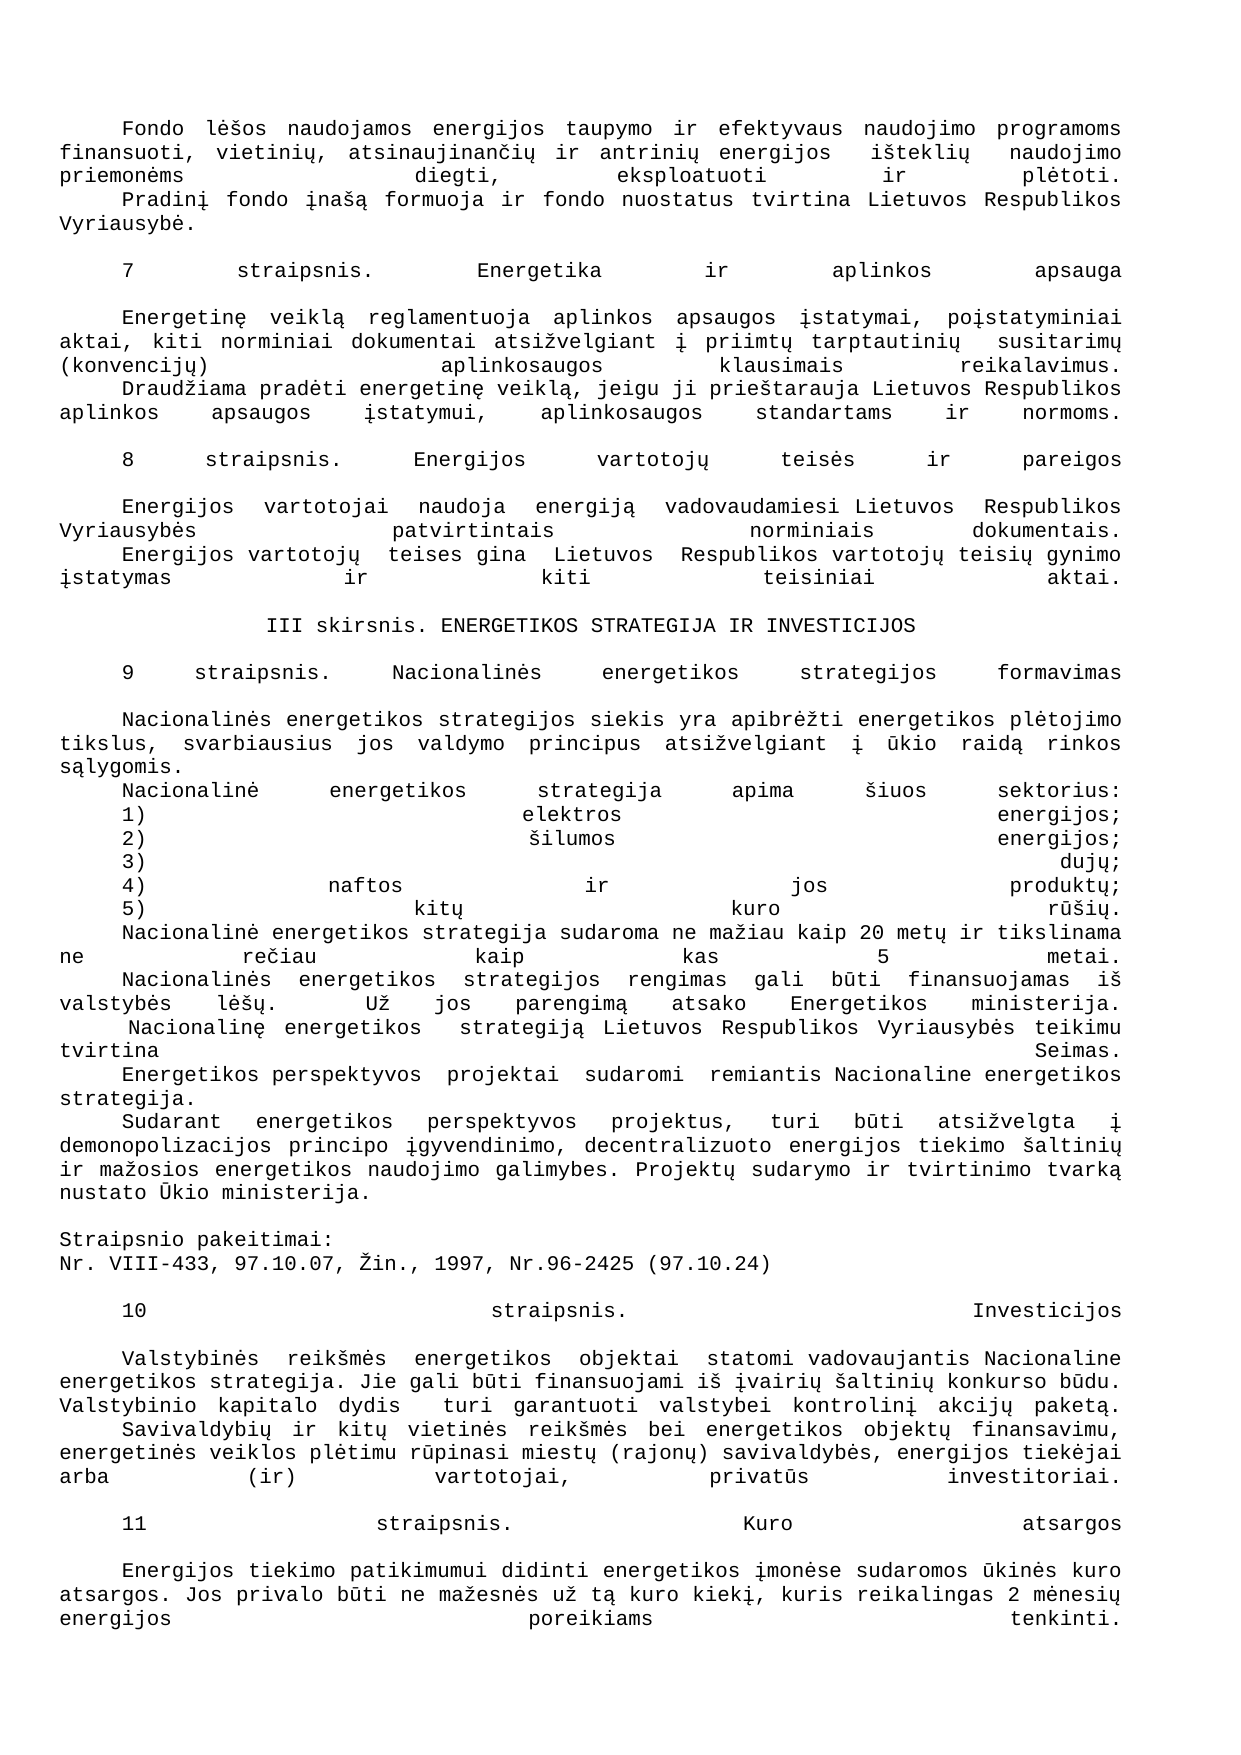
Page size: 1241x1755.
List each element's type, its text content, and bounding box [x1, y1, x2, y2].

text 10 straipsnis. Investicijos Valstybinės reikšmės energetikos objektai statomi vadovaujantis Nacionaline energetikos strategija. Jie gali būti finansuojami iš įvairių šaltinių konkurso būdu. Valstybinio kapitalo dydis turi garantuoti valstybei kontrolinį akcijų paketą. Savivaldybių ir kitų vietinės reikšmės bei energetikos objektų finansavimu, energetinės veiklos plėtimu rūpinasi miestų (rajonų) savivaldybės, energijos tiekėjai arba (ir) vartotojai, privatūs investitoriai. 11 straipsnis. Kuro atsargos Energijos tiekimo patikimumui didinti energetikos įmonėse sudaromos ūkinės kuro atsargos. Jos privalo būti ne mažesnės už tą kuro kiekį, kuris reikalingas 2 mėnesių energijos poreikiams tenkinti. [59, 1300, 1122, 1631]
text Energijos vartotojai naudoja energiją vadovaudamiesi Lietuvos Respublikos Vyriausybės patvirtintais norminiais dokumentais. Energijos vartotojų teises gina Lietuvos Respublikos vartotojų teisių gynimo įstatymas ir kiti teisiniai aktai. [59, 496, 1122, 615]
text Straipsnio pakeitimai: [59, 1229, 1122, 1253]
text III skirsnis. ENERGETIKOS STRATEGIJA IR INVESTICIJOS [59, 615, 1122, 662]
text 9 straipsnis. Nacionalinės energetikos strategijos formavimas Nacionalinės energetikos strategijos siekis yra apibrėžti energetikos plėtojimo tikslus, svarbiausius jos valdymo principus atsižvelgiant į ūkio raidą rinkos sąlygomis. Nacionalinė energetikos strategija apima šiuos sektorius: 1) elektros energijos; 2) šilumos energijos; 3) dujų; 4) naftos ir jos produktų; 5) kitų kuro rūšių. Nacionalinė energetikos strategija sudaroma ne mažiau kaip 20 metų ir tikslinama ne rečiau kaip kas 5 metai. Nacionalinės energetikos strategijos rengimas gali būti finansuojamas iš valstybės lėšų. Už jos parengimą atsako Energetikos ministerija. Nacionalinę energetikos strategiją Lietuvos Respublikos Vyriausybės teikimu tvirtina Seimas. Energetikos perspektyvos projektai sudaromi remiantis Nacionaline energetikos strategija. Sudarant energetikos perspektyvos projektus, turi būti atsižvelgta į demonopolizacijos principo įgyvendinimo, decentralizuoto energijos tiekimo šaltinių ir mažosios energetikos naudojimo galimybes. Projektų sudarymo ir tvirtinimo tvarką nustato Ūkio ministerija. [59, 662, 1122, 1206]
text 7 straipsnis. Energetika ir aplinkos apsauga [59, 260, 1122, 307]
text Energetinę veiklą reglamentuoja aplinkos apsaugos įstatymai, poįstatyminiai aktai, kiti norminiai dokumentai atsižvelgiant į priimtų tarptautinių susitarimų (konvencijų) aplinkosaugos klausimais reikalavimus. Draudžiama pradėti energetinę veiklą, jeigu ji prieštarauja Lietuvos Respublikos aplinkos apsaugos įstatymui, aplinkosaugos standartams ir normoms. [59, 307, 1122, 449]
text Nr. VIII-433, 97.10.07, Žin., 1997, Nr.96-2425 (97.10.24) [59, 1253, 1122, 1277]
text 8 straipsnis. Energijos vartotojų teisės ir pareigos [59, 449, 1122, 496]
text Fondo lėšos naudojamos energijos taupymo ir efektyvaus naudojimo programoms finansuoti, vietinių, atsinaujinančių ir antrinių energijos išteklių naudojimo priemonėms diegti, eksploatuoti ir plėtoti. Pradinį fondo įnašą formuoja ir fondo nuostatus tvirtina Lietuvos Respublikos Vyriausybė. [59, 118, 1122, 260]
